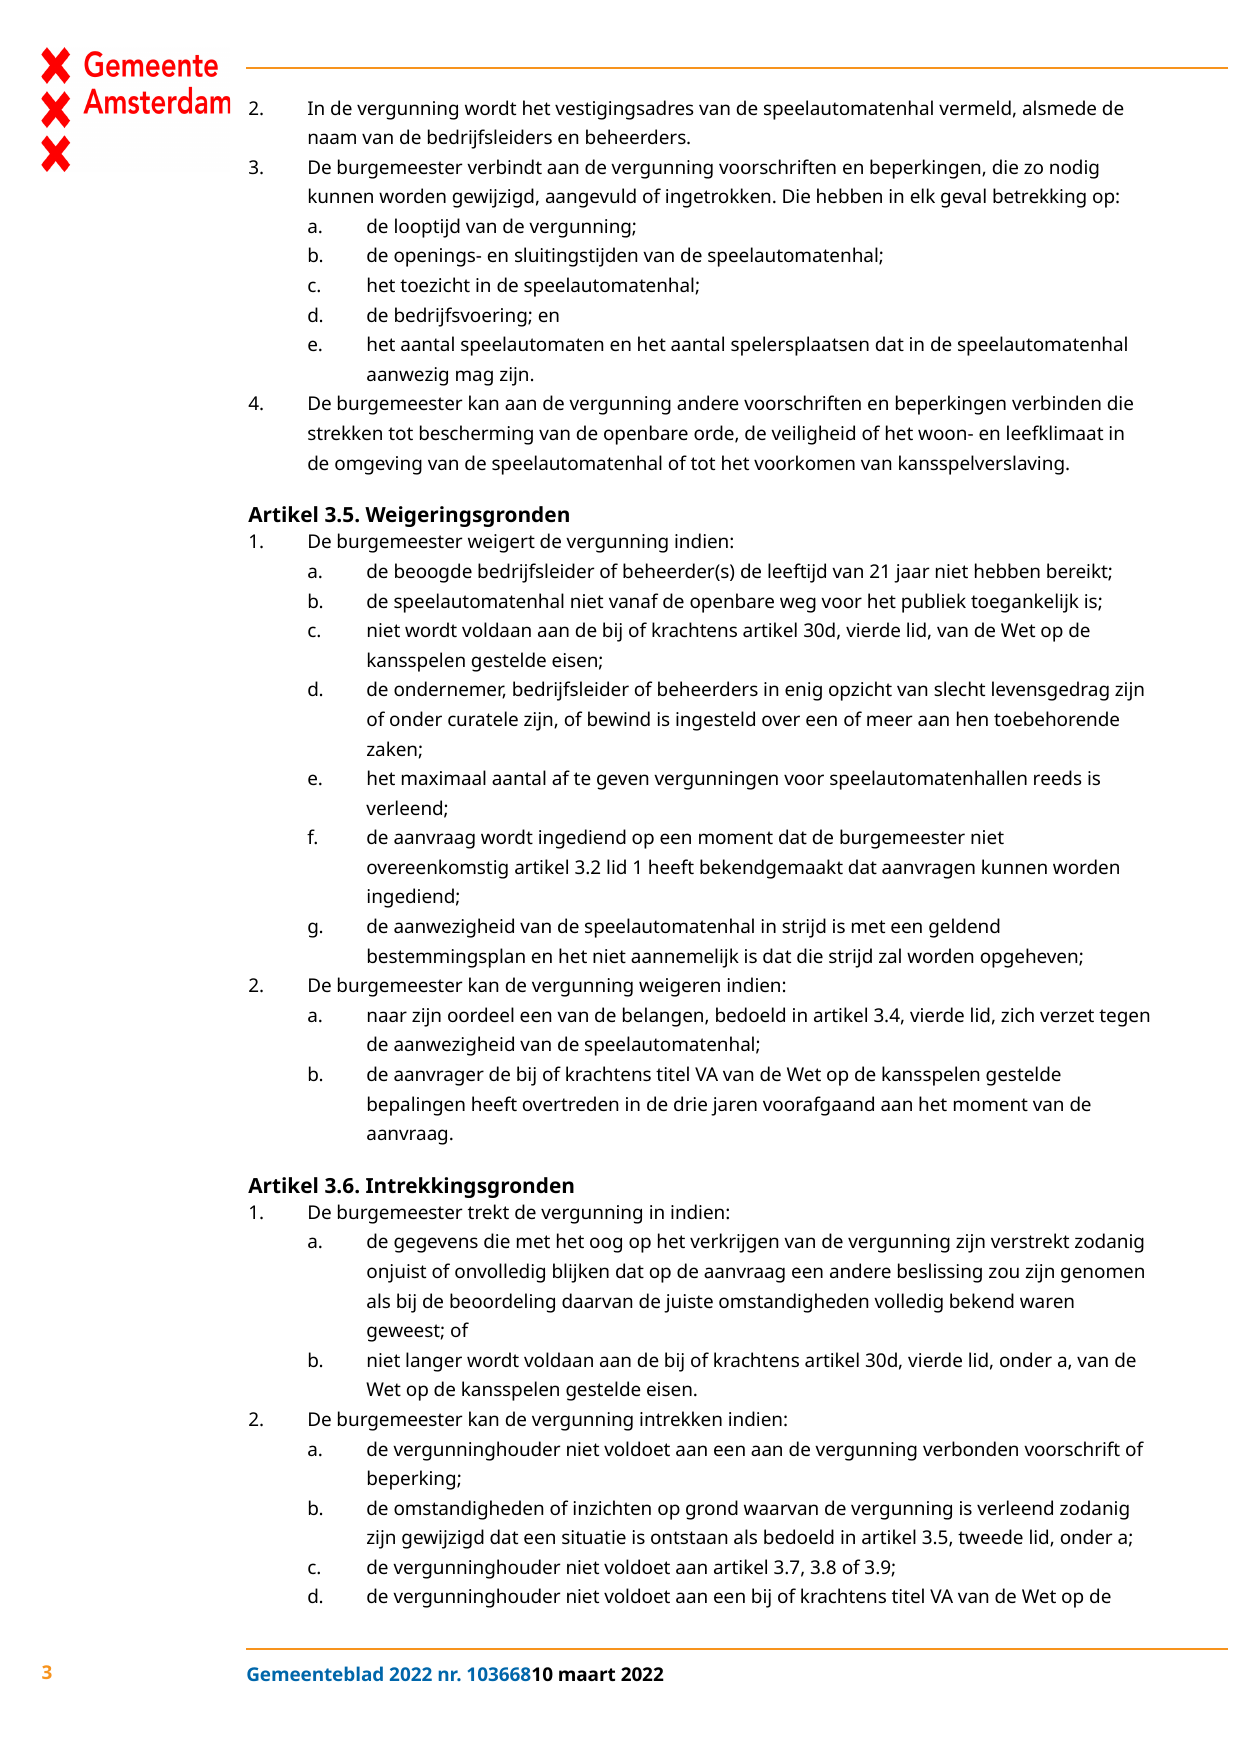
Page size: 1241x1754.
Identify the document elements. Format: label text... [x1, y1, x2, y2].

list de aanvraag wordt ingediend op een moment dat de burgemeester niet overeenkomstig artikel 3.2 lid 1 heeft bekendgemaakt dat aanvragen kunnen worden ingediend; [307, 824, 1152, 909]
list de vergunninghouder niet voldoet aan artikel 3.7, 3.8 of 3.9; [307, 1554, 1152, 1580]
list naar zijn oordeel een van de belangen, bedoeld in artikel 3.4, vierde lid, zich verzet tegen de aanwezigheid van de speelautomatenhal; [307, 1002, 1152, 1057]
picture [41, 47, 231, 172]
list De burgemeester weigert de vergunning indien: [248, 529, 1152, 554]
list het toezicht in de speelautomatenhal; [307, 272, 1152, 298]
list de ondernemer, bedrijfsleider of beheerders in enig opzicht van slecht levensgedrag zijn of onder curatele zijn, of bewind is ingesteld over een of meer aan hen toebehorende zaken; [307, 677, 1152, 761]
list de looptijd van de vergunning; [307, 213, 1152, 239]
list De burgemeester verbindt aan de vergunning voorschriften en beperkingen, die zo nodig kunnen worden gewijzigd, aangevuld of ingetrokken. Die hebben in elk geval betrekking op: [248, 154, 1152, 209]
list de vergunninghouder niet voldoet aan een aan de vergunning verbonden voorschrift of beperking; [307, 1436, 1152, 1491]
list de aanwezigheid van de speelautomatenhal in strijd is met een geldend bestemmingsplan en het niet aannemelijk is dat die strijd zal worden opgeheven; [307, 913, 1152, 968]
text Artikel 3.5. Weigeringsgronden [248, 500, 1152, 529]
text Artikel 3.6. Intrekkingsgronden [248, 1171, 1152, 1199]
list De burgemeester kan de vergunning weigeren indien: [248, 972, 1152, 998]
list de openings- en sluitingstijden van de speelautomatenhal; [307, 243, 1152, 268]
list niet wordt voldaan aan de bij of krachtens artikel 30d, vierde lid, van de Wet op de kansspelen gestelde eisen; [307, 617, 1152, 673]
list In de vergunning wordt het vestigingsadres van de speelautomatenhal vermeld, alsmede de naam van de bedrijfsleiders en beheerders. [248, 95, 1152, 150]
list De burgemeester kan aan de vergunning andere voorschriften en beperkingen verbinden die strekken tot bescherming van de openbare orde, de veiligheid of het woon- en leefklimaat in de omgeving van de speelautomatenhal of tot het voorkomen van kansspelverslaving. [248, 391, 1152, 476]
list de speelautomatenhal niet vanaf de openbare weg voor het publiek toegankelijk is; [307, 588, 1152, 613]
list de bedrijfsvoering; en [307, 302, 1152, 328]
list de gegevens die met het oog op het verkrijgen van de vergunning zijn verstrekt zodanig onjuist of onvolledig blijken dat op de aanvraag een andere beslissing zou zijn genomen als bij de beoordeling daarvan de juiste omstandigheden volledig bekend waren geweest; of [307, 1229, 1152, 1343]
list De burgemeester kan de vergunning intrekken indien: [248, 1406, 1152, 1432]
list het maximaal aantal af te geven vergunningen voor speelautomatenhallen reeds is verleend; [307, 765, 1152, 821]
list de omstandigheden of inzichten op grond waarvan de vergunning is verleend zodanig zijn gewijzigd dat een situatie is ontstaan als bedoeld in artikel 3.5, tweede lid, onder a; [307, 1495, 1152, 1550]
list de beoogde bedrijfsleider of beheerder(s) de leeftijd van 21 jaar niet hebben bereikt; [307, 558, 1152, 584]
list het aantal speelautomaten en het aantal spelersplaatsen dat in de speelautomatenhal aanwezig mag zijn. [307, 331, 1152, 387]
list De burgemeester trekt de vergunning in indien: [248, 1199, 1152, 1225]
list de aanvrager de bij of krachtens titel VA van de Wet op de kansspelen gestelde bepalingen heeft overtreden in de drie jaren voorafgaand aan het moment van de aanvraag. [307, 1061, 1152, 1146]
list de vergunninghouder niet voldoet aan een bij of krachtens titel VA van de Wet op de [307, 1584, 1152, 1609]
list niet langer wordt voldaan aan de bij of krachtens artikel 30d, vierde lid, onder a, van de Wet op de kansspelen gestelde eisen. [307, 1347, 1152, 1402]
